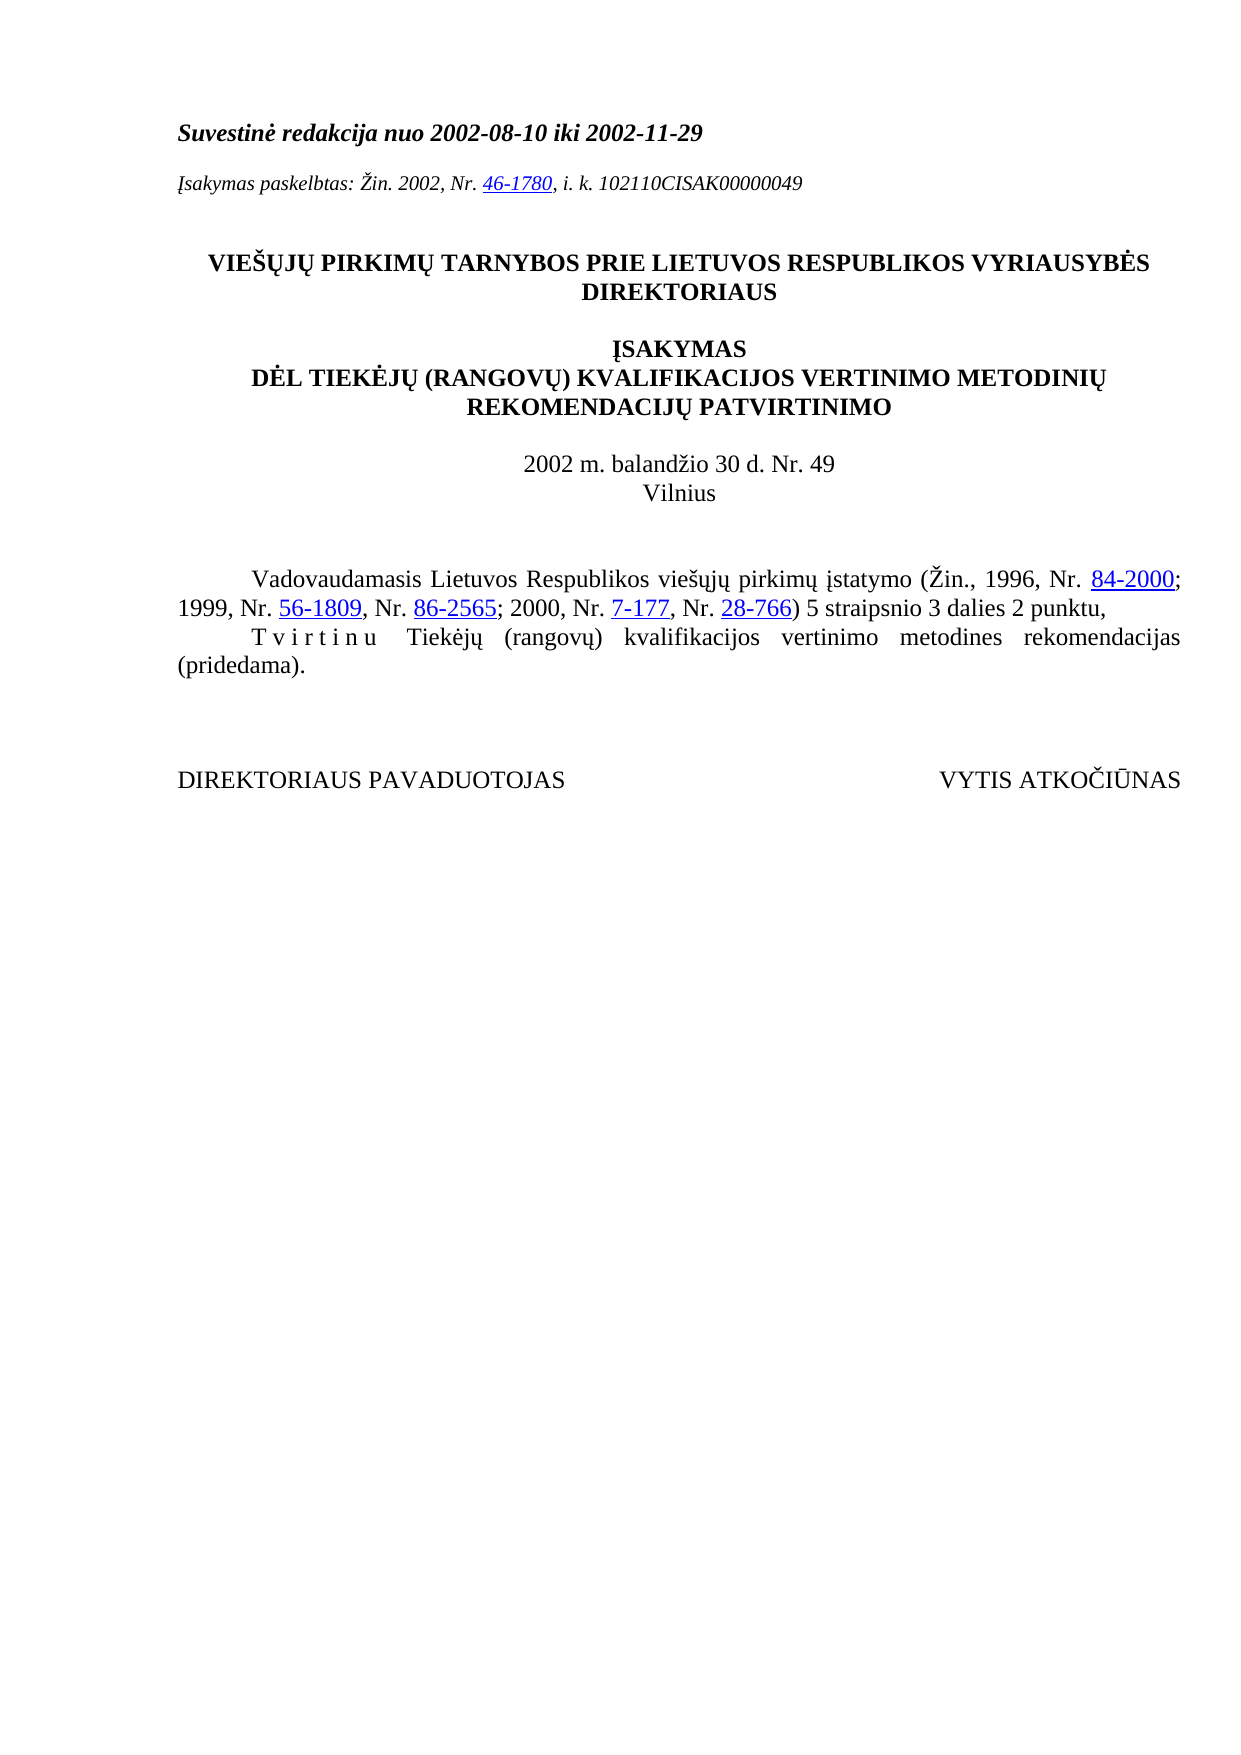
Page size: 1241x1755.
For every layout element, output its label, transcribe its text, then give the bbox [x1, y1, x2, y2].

text Vadovaudamasis Lietuvos Respublikos viešųjų pirkimų įstatymo (Žin., 1996, Nr. 84-2000; 1999, Nr. 56-1809, Nr. 86-2565; 2000, Nr. 7-177, Nr. 28-766) 5 straipsnio 3 dalies 2 punktu, [177, 564, 1181, 622]
text Suvestinė redakcija nuo 2002-08-10 iki 2002-11-29 [177, 118, 1181, 147]
text Tvirtinu Tiekėjų (rangovų) kvalifikacijos vertinimo metodines rekomendacijas (pridedama). [177, 622, 1181, 679]
text Vilnius [177, 478, 1181, 507]
text DĖL TIEKĖJŲ (RANGOVŲ) KVALIFIKACIJOS VERTINIMO METODINIŲ REKOMENDACIJŲ PATVIRTINIMO [177, 363, 1181, 420]
text 2002 m. balandžio 30 d. Nr. 49 [177, 449, 1181, 478]
text VIEŠŲJŲ PIRKIMŲ TARNYBOS PRIE LIETUVOS RESPUBLIKOS VYRIAUSYBĖS DIREKTORIAUS [177, 248, 1181, 305]
text Įsakymas paskelbtas: Žin. 2002, Nr. 46-1780, i. k. 102110CISAK00000049 [177, 171, 1181, 195]
text DIREKTORIAUS PAVADUOTOJAS VYTIS ATKOČIŪNAS [177, 765, 1181, 794]
text ĮSAKYMAS [177, 334, 1181, 363]
